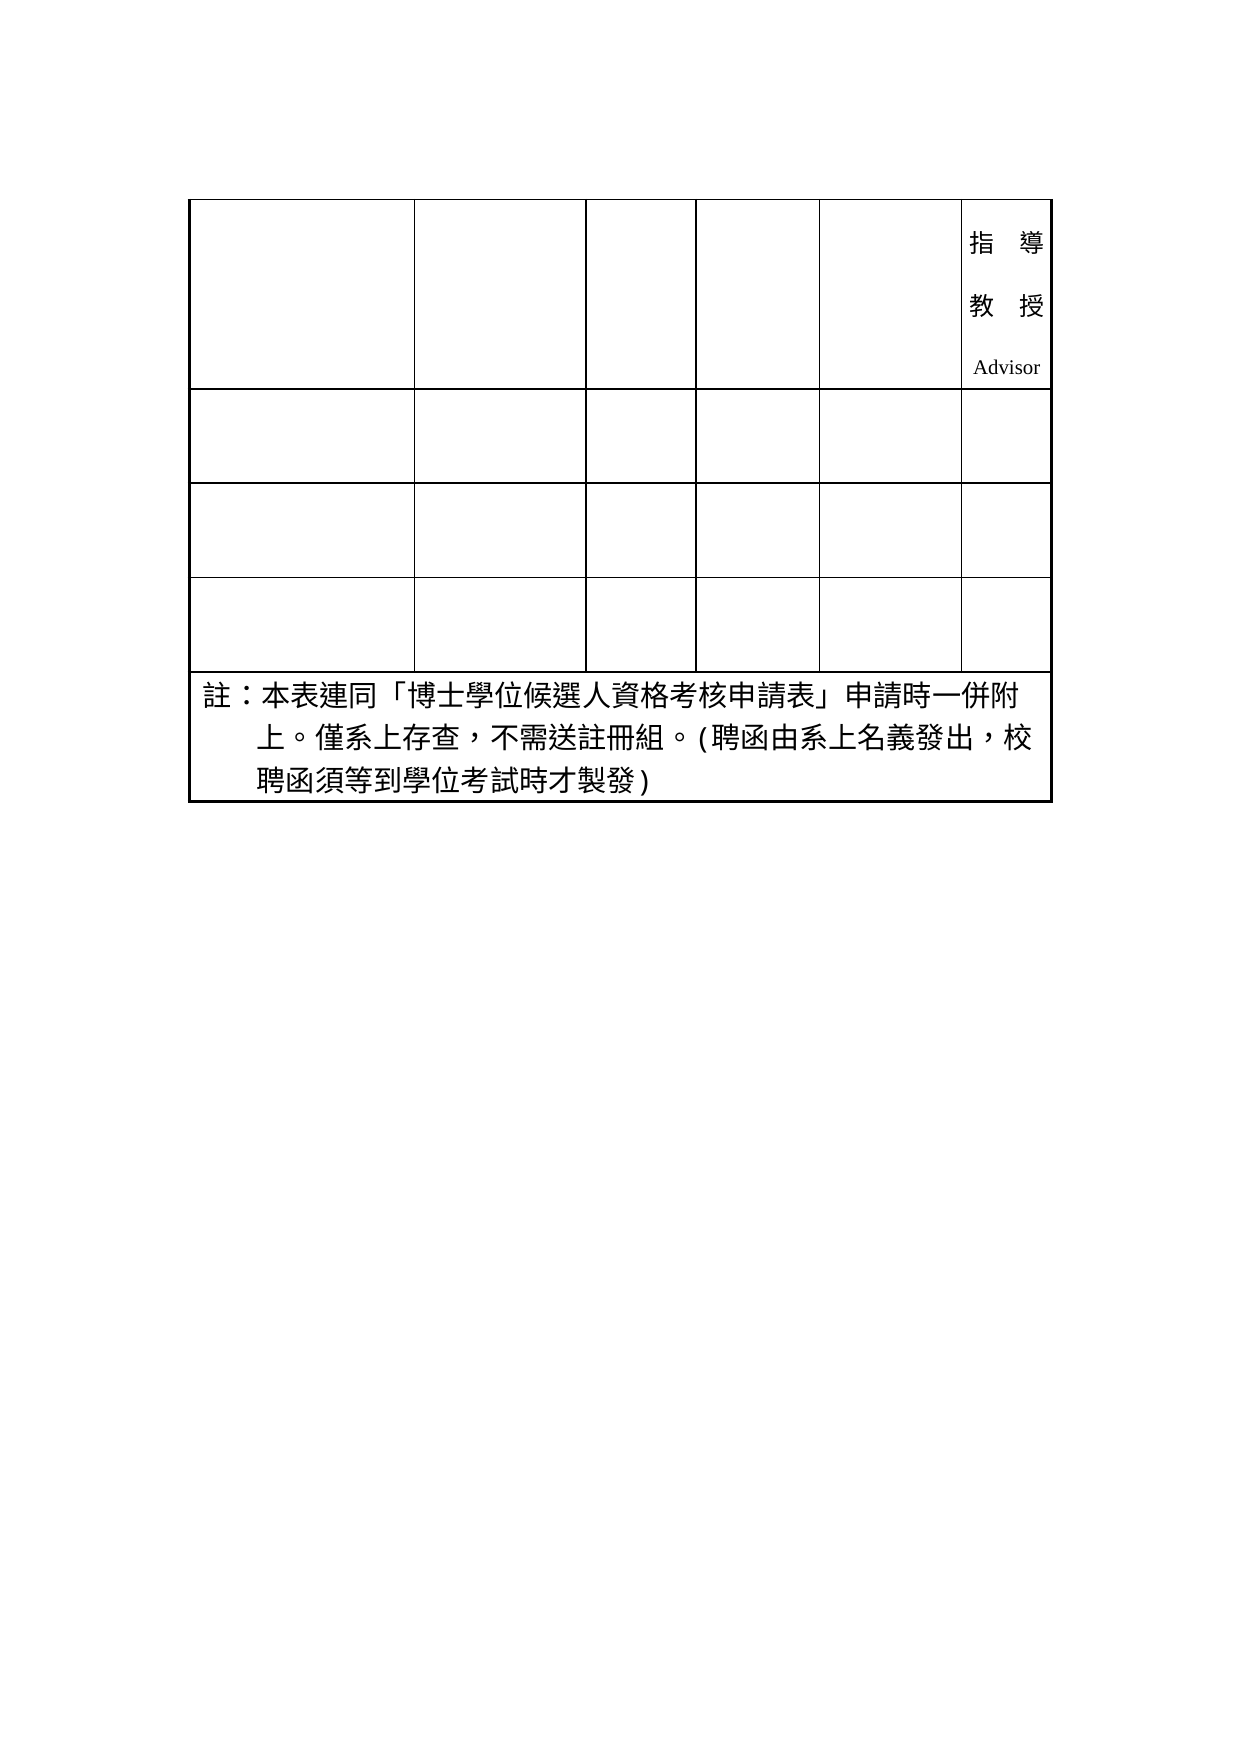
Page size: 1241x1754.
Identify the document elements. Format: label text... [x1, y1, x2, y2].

table_cell [415, 390, 585, 482]
table_cell [191, 578, 414, 671]
table_cell [697, 578, 819, 671]
table_cell [191, 390, 414, 482]
table_cell [191, 200, 414, 388]
table_cell [415, 578, 585, 671]
table_cell [962, 390, 1050, 482]
table_cell [697, 200, 819, 388]
table_cell [697, 484, 819, 577]
table_cell [820, 578, 961, 671]
table_cell [820, 200, 961, 388]
table_cell [587, 390, 695, 482]
table_cell [415, 200, 585, 388]
table_cell [587, 578, 695, 671]
table_cell [587, 200, 695, 388]
table_cell [191, 484, 414, 577]
table_cell [587, 484, 695, 577]
table_cell [820, 484, 961, 577]
table_cell [415, 484, 585, 577]
table_cell 註：本表連同「博士學位候選人資格考核申請表」申請時一併附上。僅系上存查，不需送註冊組。(聘函由系上名義發出，校聘函須等到學位考試時才製發) [191, 673, 1050, 800]
table_cell [962, 578, 1050, 671]
table_cell [962, 484, 1050, 577]
table_cell 指 導 教 授 Advisor [962, 200, 1050, 388]
table_cell [697, 390, 819, 482]
table_cell [820, 390, 961, 482]
